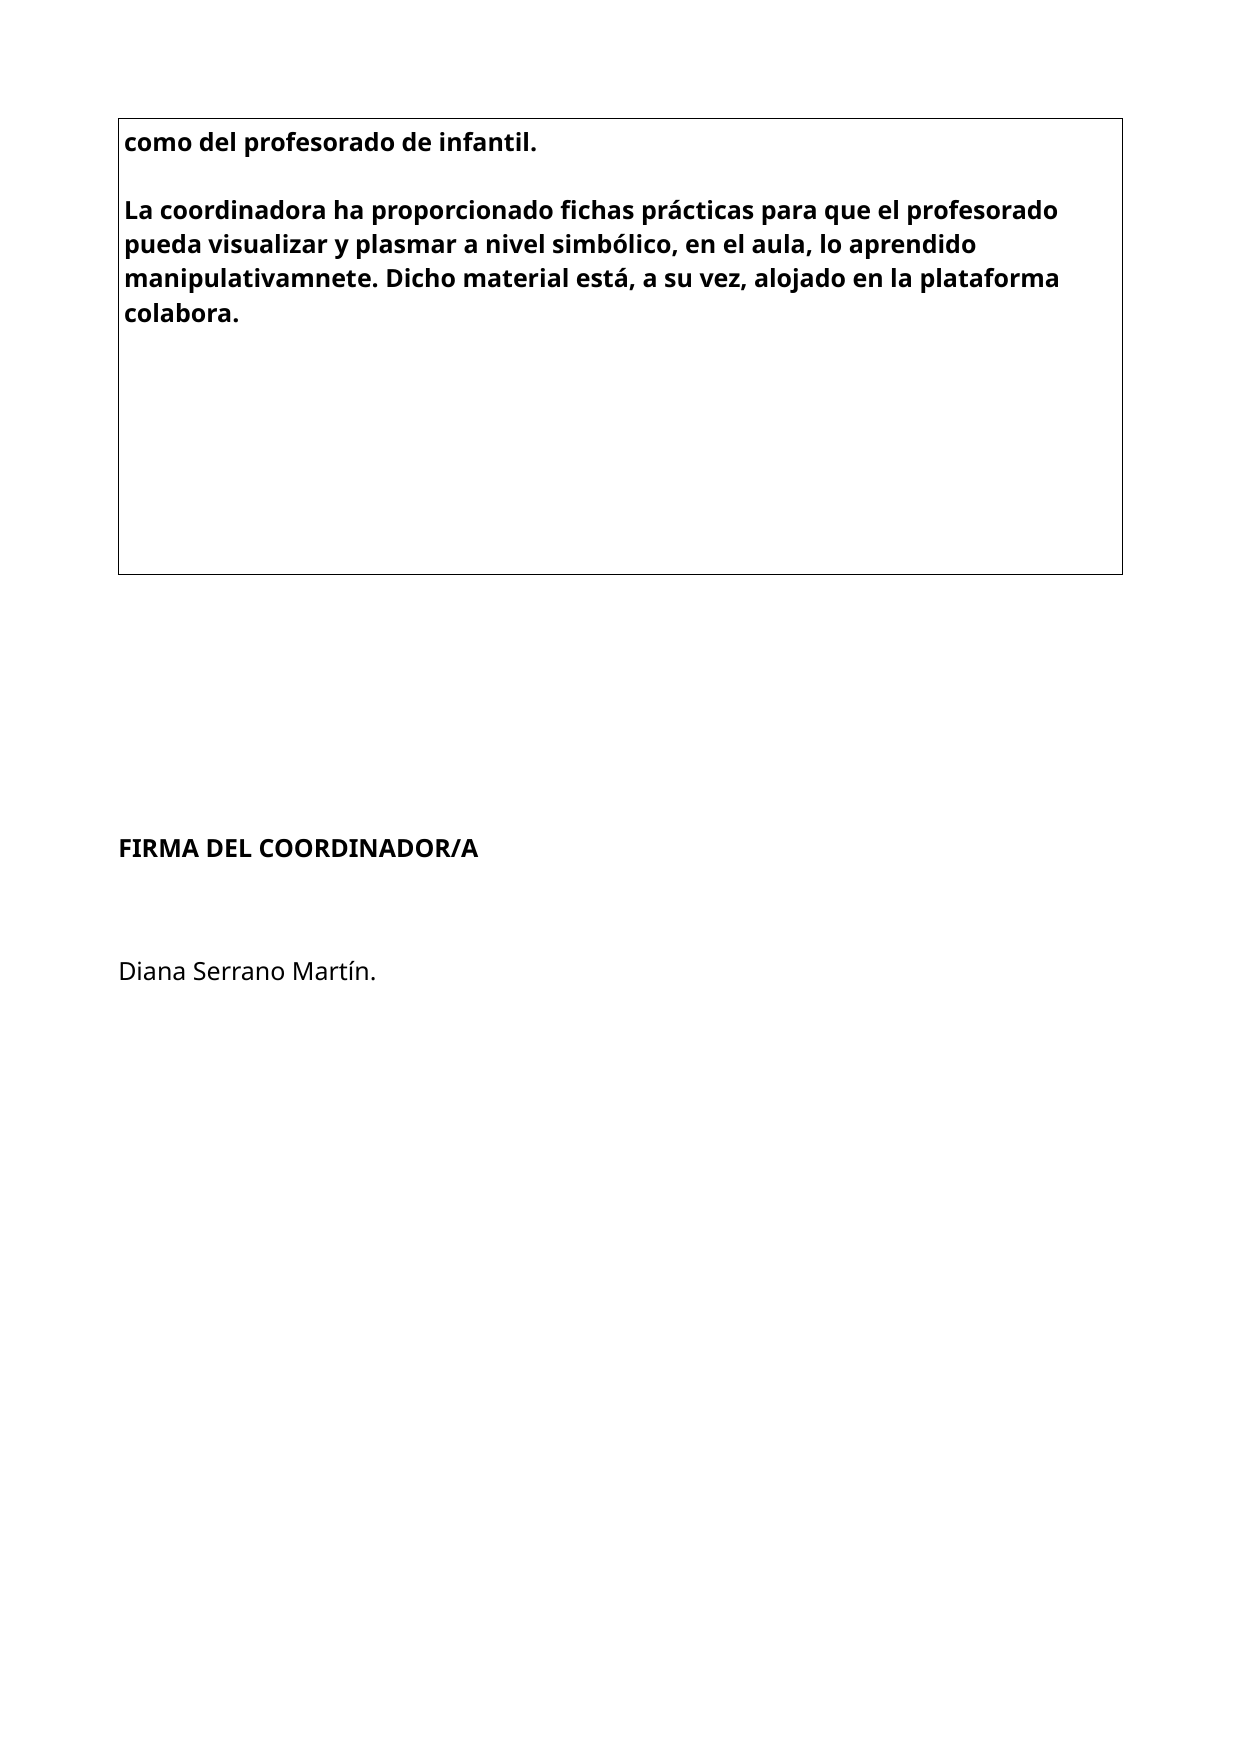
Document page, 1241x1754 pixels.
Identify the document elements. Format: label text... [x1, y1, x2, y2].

table_header como del profesorado de infantil. La coordinadora ha proporcionado fichas prácticas para que el profesorado pueda visualizar y plasmar a nivel simbólico, en el aula, lo aprendido manipulativamnete. Dicho material está, a su vez, alojado en la plataforma colabora. [119, 119, 1122, 573]
text FIRMA DEL COORDINADOR/A Diana Serrano Martín. [118, 831, 1122, 987]
